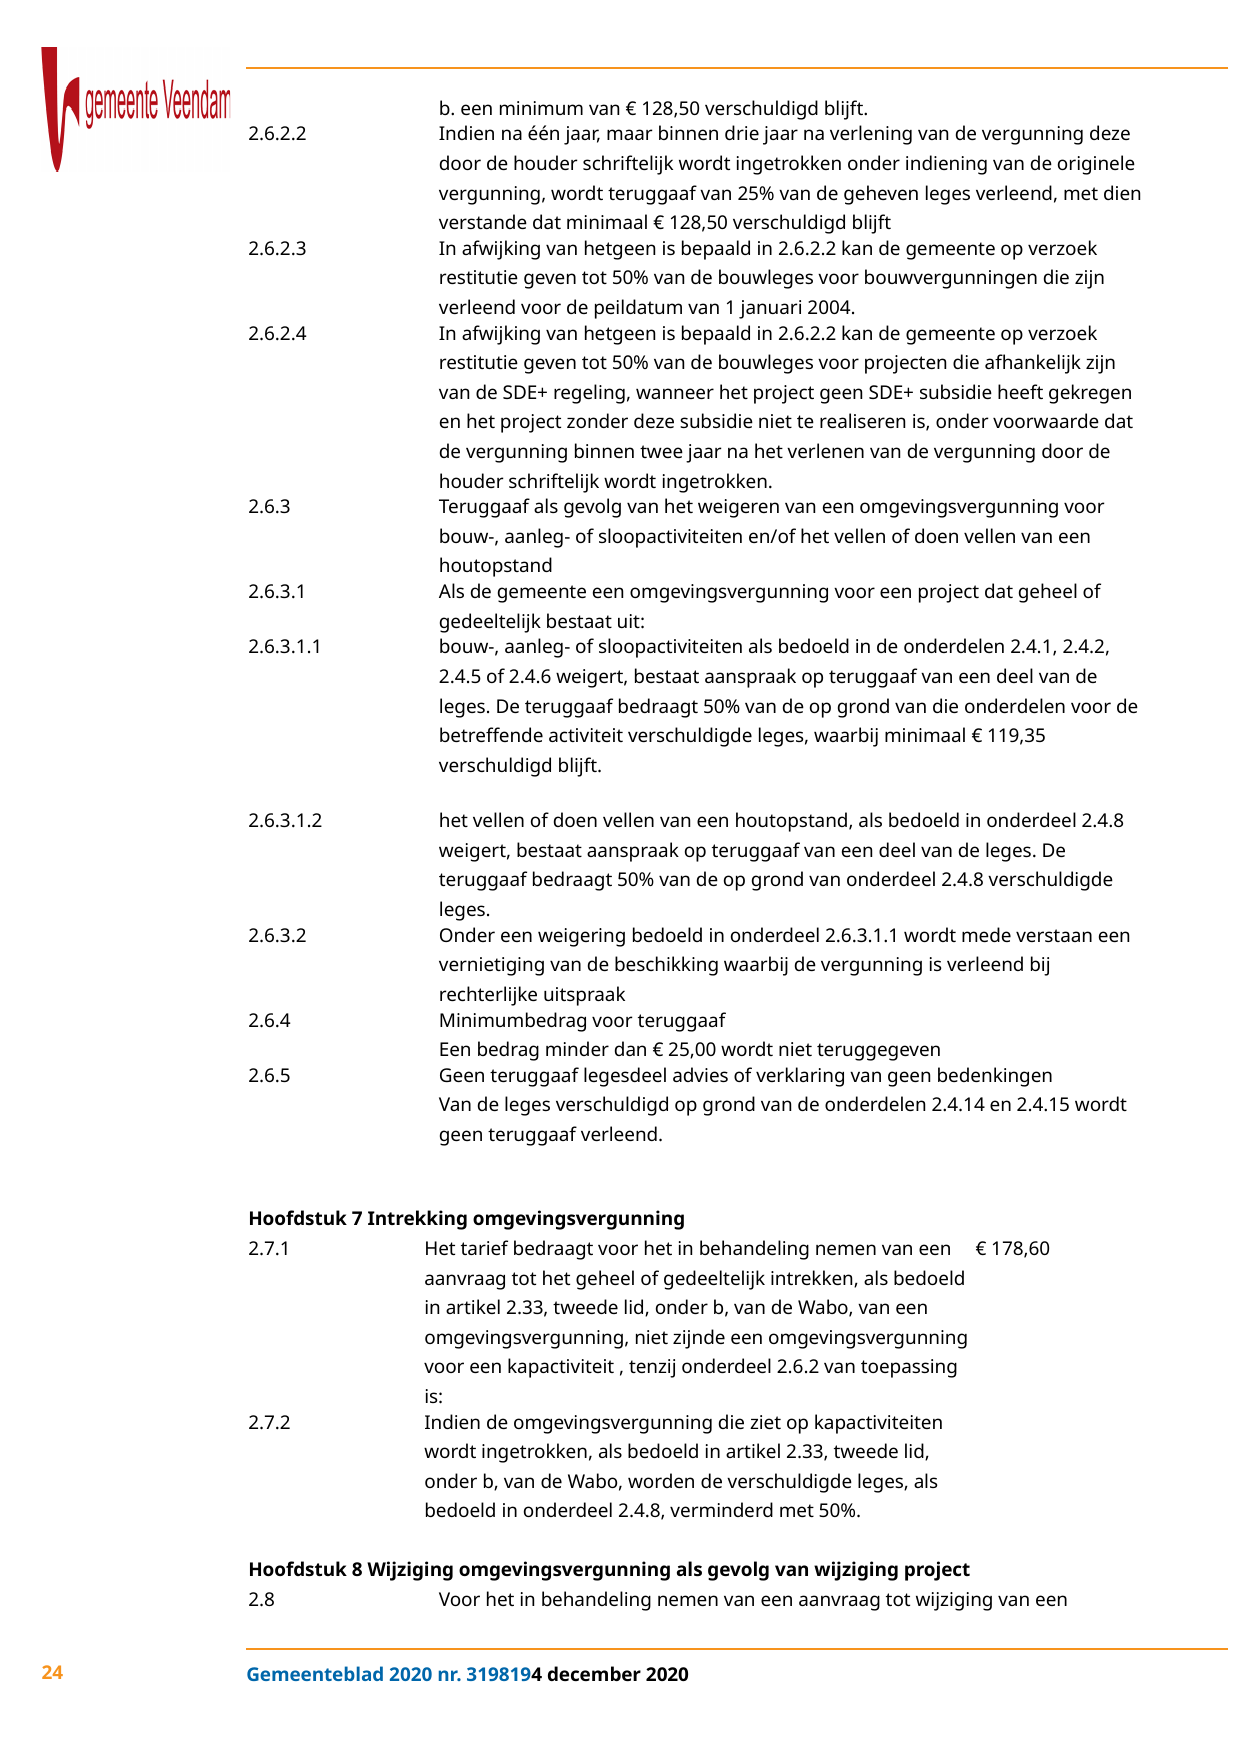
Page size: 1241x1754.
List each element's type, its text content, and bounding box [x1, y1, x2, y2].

table_cell Teruggaaf als gevolg van het weigeren van een omgevingsvergunning voor bouw-, aanleg- of sloopactiviteiten en/of het vellen of doen vellen van een houtopstand [439, 494, 1152, 578]
table_cell 2.6.3.2 [248, 922, 439, 1007]
table_cell Indien na één jaar, maar binnen drie jaar na verlening van de vergunning deze door de houder schriftelijk wordt ingetrokken onder indiening van de originele vergunning, wordt teruggaaf van 25% van de geheven leges verleend, met dien verstande dat minimaal € 128,50 verschuldigd blijft [439, 121, 1152, 235]
table_cell [439, 1147, 1152, 1173]
table_cell In afwijking van hetgeen is bepaald in 2.6.2.2 kan de gemeente op verzoek restitutie geven tot 50% van de bouwleges voor bouwvergunningen die zijn verleend voor de peildatum van 1 januari 2004. [439, 235, 1152, 320]
table_cell 2.6.2.3 [248, 235, 439, 320]
table_cell 2.6.3.1.2 [248, 808, 439, 922]
table_cell In afwijking van hetgeen is bepaald in 2.6.2.2 kan de gemeente op verzoek restitutie geven tot 50% van de bouwleges voor projecten die afhankelijk zijn van de SDE+ regeling, wanneer het project geen SDE+ subsidie heeft gekregen en het project zonder deze subsidie niet te realiseren is, onder voorwaarde dat de vergunning binnen twee jaar na het verlenen van de vergunning door de houder schriftelijk wordt ingetrokken. [439, 320, 1152, 493]
table_cell [248, 1147, 439, 1173]
table_cell b. een minimum van € 128,50 verschuldigd blijft. [439, 95, 1152, 121]
table_cell 2.6.2.2 [248, 121, 439, 235]
table_cell Minimumbedrag voor teruggaaf Een bedrag minder dan € 25,00 wordt niet teruggegeven [439, 1007, 1152, 1062]
table_cell [975, 1409, 1152, 1523]
table_cell [248, 95, 439, 121]
table_cell Geen teruggaaf legesdeel advies of verklaring van geen bedenkingen Van de leges verschuldigd op grond van de onderdelen 2.4.14 en 2.4.15 wordt geen teruggaaf verleend. [439, 1062, 1152, 1147]
table_header Het tarief bedraagt voor het in behandeling nemen van een aanvraag tot het geheel of gedeeltelijk intrekken, als bedoeld in artikel 2.33, tweede lid, onder b, van de Wabo, van een omgevingsvergunning, niet zijnde een omgevingsvergunning voor een kapactiviteit , tenzij onderdeel 2.6.2 van toepassing is: [424, 1235, 975, 1409]
text Hoofdstuk 7 Intrekking omgevingsvergunning [248, 1206, 1152, 1231]
table_cell bouw-, aanleg- of sloopactiviteiten als bedoeld in de onderdelen 2.4.1, 2.4.2, 2.4.5 of 2.4.6 weigert, bestaat aanspraak op teruggaaf van een deel van de leges. De teruggaaf bedraagt 50% van de op grond van die onderdelen voor de betreffende activiteit verschuldigde leges, waarbij minimaal € 119,35 verschuldigd blijft. [439, 634, 1152, 807]
table_cell Als de gemeente een omgevingsvergunning voor een project dat geheel of gedeeltelijk bestaat uit: [439, 579, 1152, 634]
table_cell 2.6.4 [248, 1007, 439, 1062]
table_cell 2.6.2.4 [248, 320, 439, 493]
table_cell 2.7.2 [248, 1409, 424, 1523]
table_header Voor het in behandeling nemen van een aanvraag tot wijziging van een [439, 1586, 1152, 1612]
table_cell het vellen of doen vellen van een houtopstand, als bedoeld in onderdeel 2.4.8 weigert, bestaat aanspraak op teruggaaf van een deel van de leges. De teruggaaf bedraagt 50% van de op grond van onderdeel 2.4.8 verschuldigde leges. [439, 808, 1152, 922]
table_cell 2.6.3.1 [248, 579, 439, 634]
table_cell 2.6.5 [248, 1062, 439, 1147]
table_header 2.7.1 [248, 1235, 424, 1409]
table_header 2.8 [248, 1586, 439, 1612]
table_cell 2.6.3 [248, 494, 439, 578]
table_header € 178,60 [975, 1235, 1152, 1409]
text Hoofdstuk 8 Wijziging omgevingsvergunning als gevolg van wijziging project [248, 1556, 1152, 1582]
table_cell 2.6.3.1.1 [248, 634, 439, 807]
picture [41, 47, 231, 172]
table_cell Indien de omgevingsvergunning die ziet op kapactiviteiten wordt ingetrokken, als bedoeld in artikel 2.33, tweede lid, onder b, van de Wabo, worden de verschuldigde leges, als bedoeld in onderdeel 2.4.8, verminderd met 50%. [424, 1409, 975, 1523]
table_cell Onder een weigering bedoeld in onderdeel 2.6.3.1.1 wordt mede verstaan een vernietiging van de beschikking waarbij de vergunning is verleend bij rechterlijke uitspraak [439, 922, 1152, 1007]
